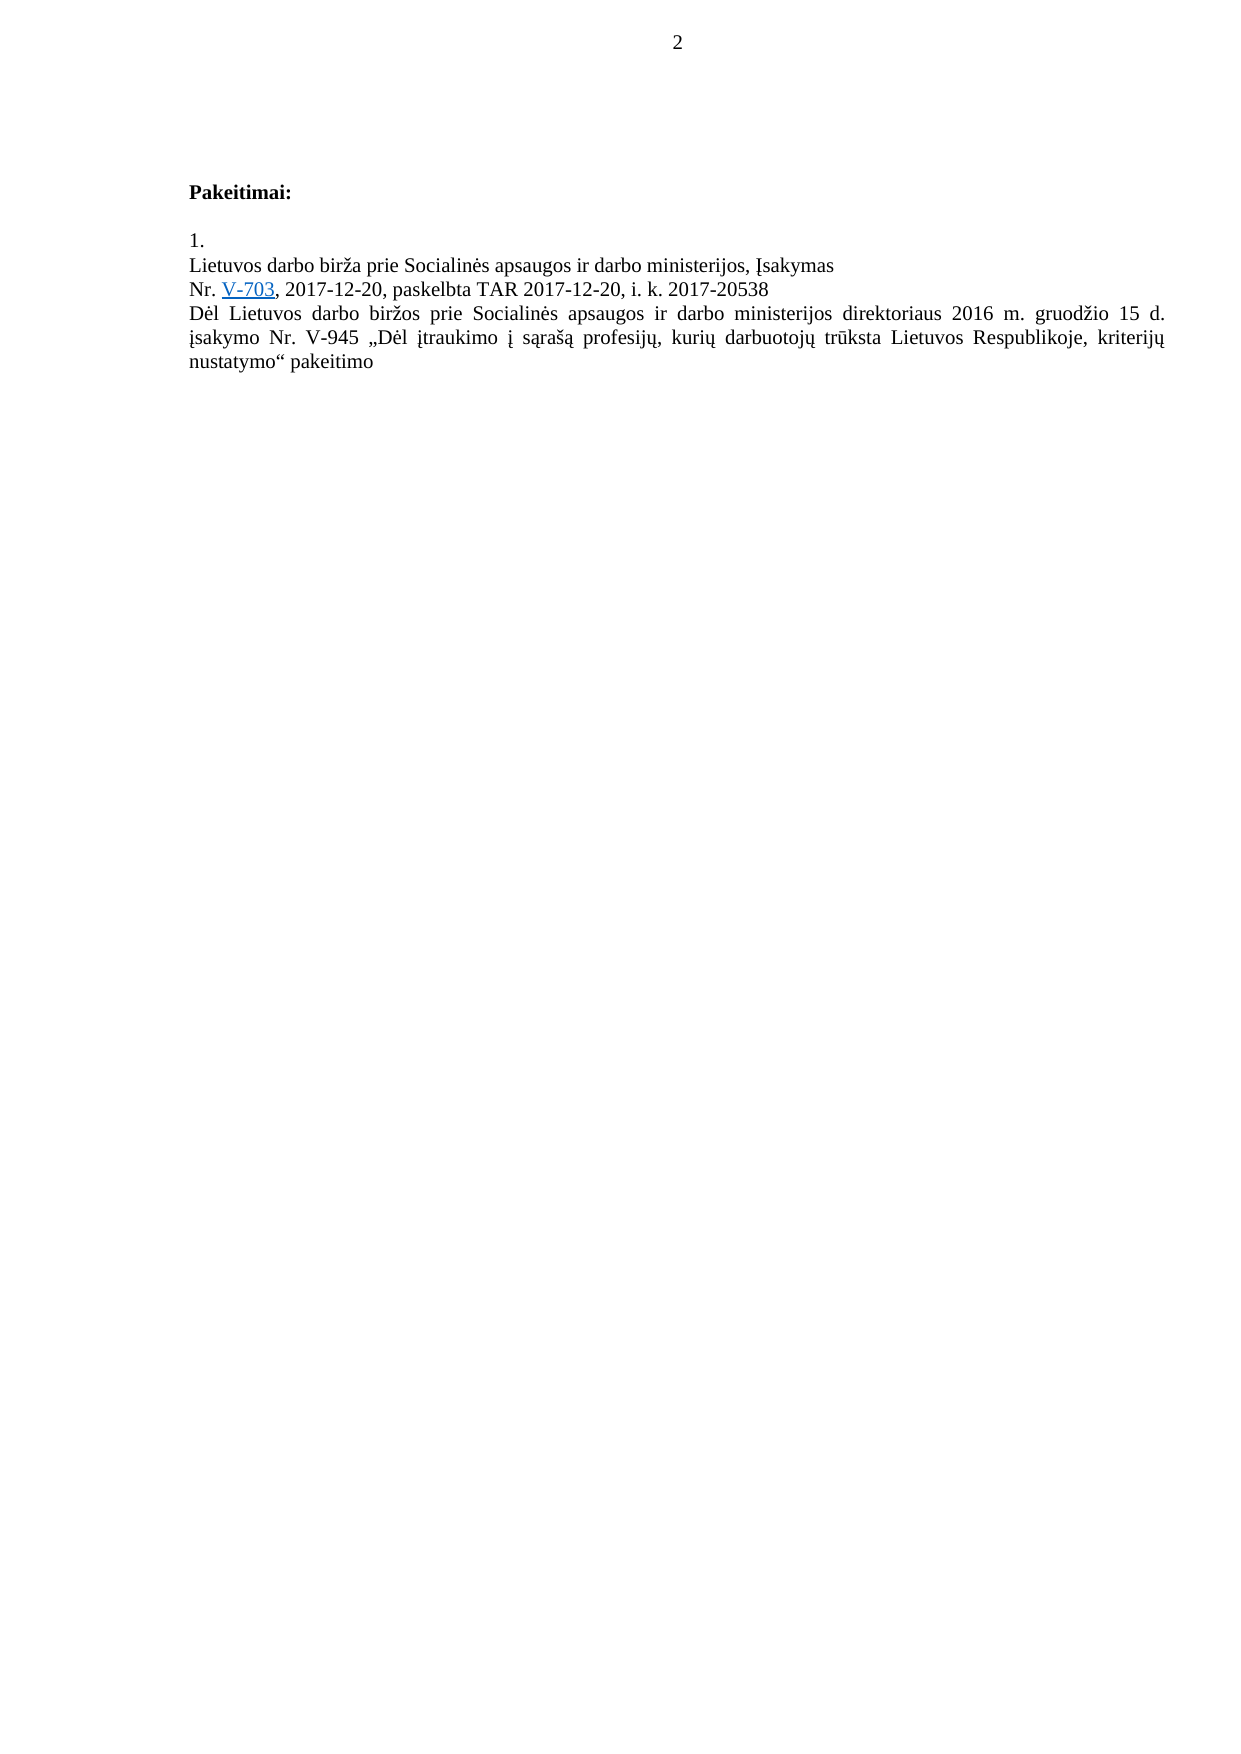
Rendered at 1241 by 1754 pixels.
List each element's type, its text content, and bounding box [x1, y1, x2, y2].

text 1. [189, 228, 1167, 252]
text Lietuvos darbo birža prie Socialinės apsaugos ir darbo ministerijos, Įsakymas [189, 252, 1167, 277]
text Dėl Lietuvos darbo biržos prie Socialinės apsaugos ir darbo ministerijos direktoriaus 2016 m. gruodžio 15 d. įsakymo Nr. V-945 „Dėl įtraukimo į sąrašą profesijų, kurių darbuotojų trūksta Lietuvos Respublikoje, kriterijų nustatymo“ pakeitimo [189, 301, 1167, 373]
text Pakeitimai: [189, 180, 1167, 204]
text Nr. V-703, 2017-12-20, paskelbta TAR 2017-12-20, i. k. 2017-20538 [189, 277, 1167, 301]
